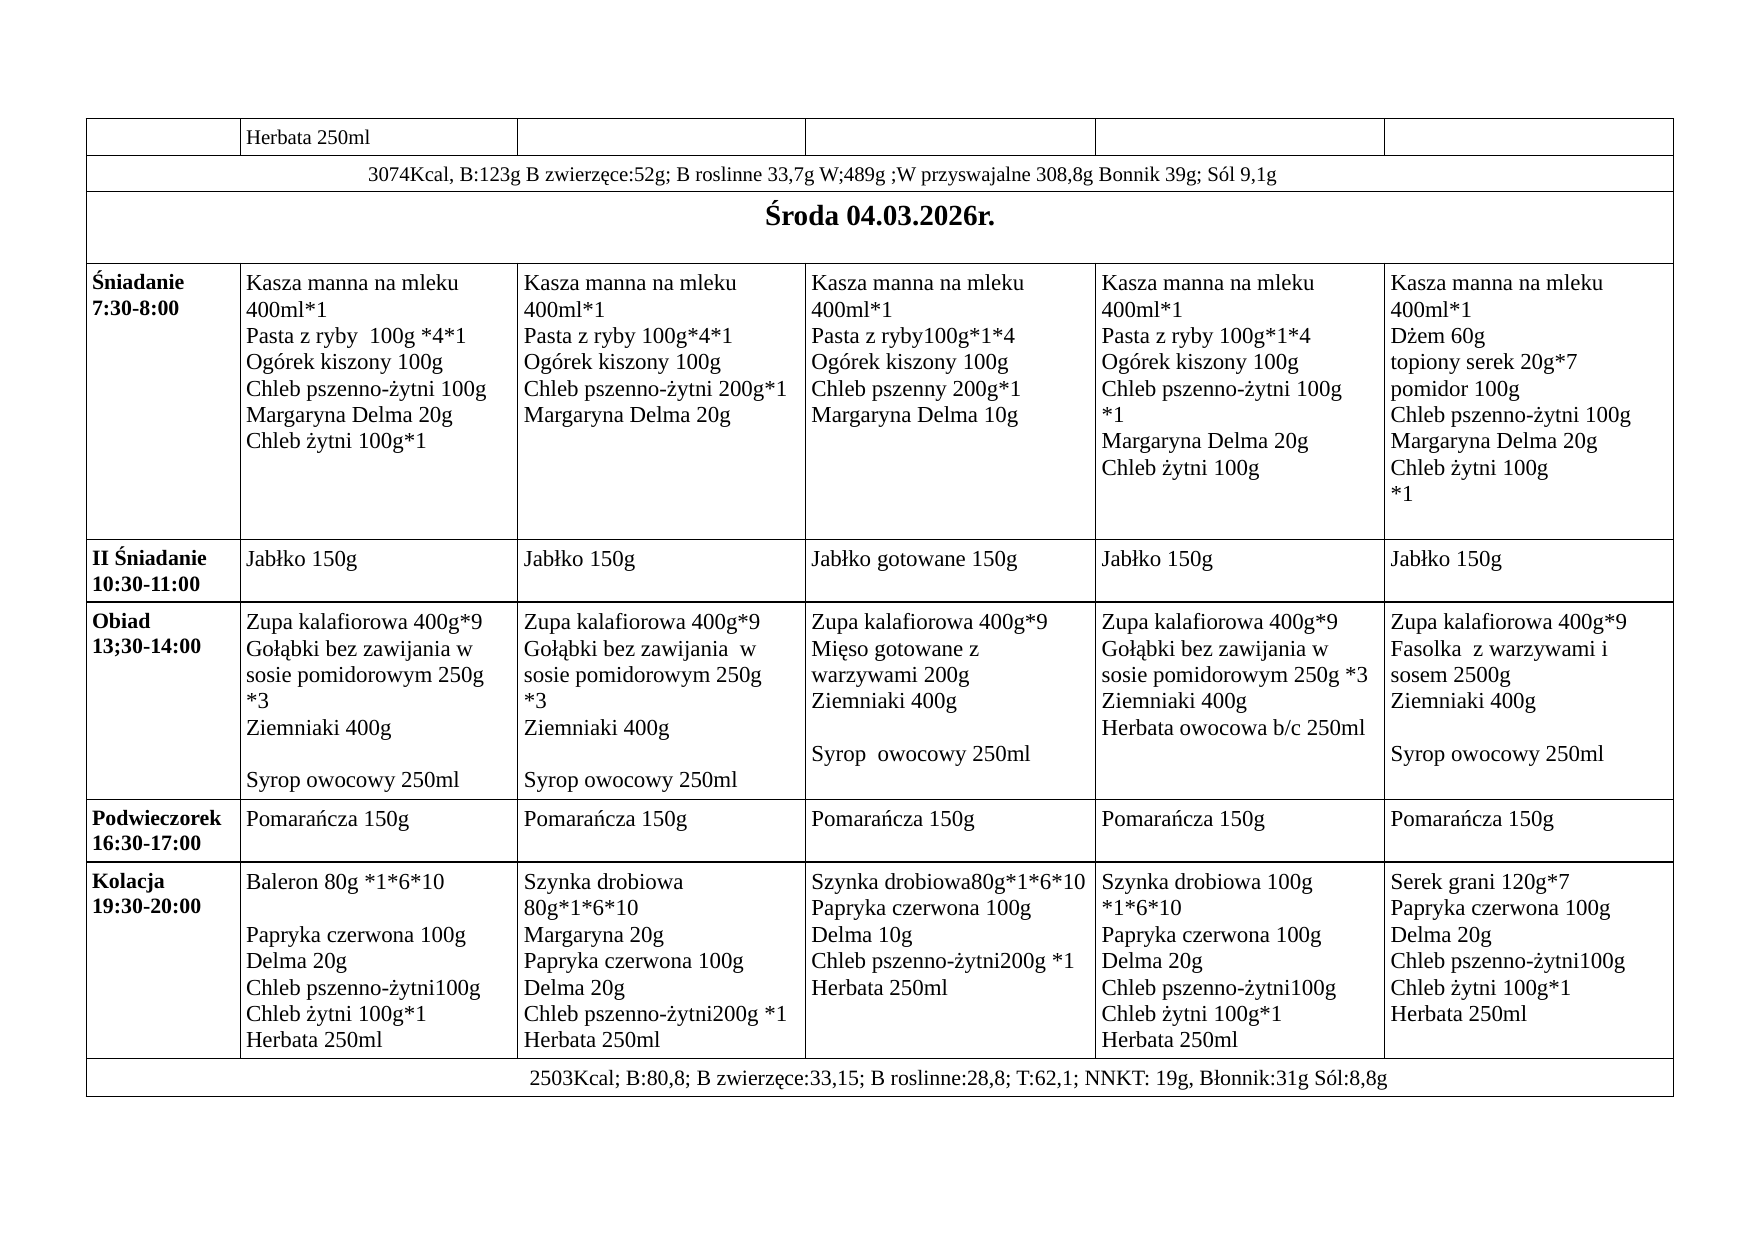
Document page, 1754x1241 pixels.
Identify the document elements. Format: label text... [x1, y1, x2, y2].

table_cell [518, 119, 805, 155]
table_cell Kasza manna na mleku 400ml*1 Dżem 60g topiony serek 20g*7 pomidor 100g Chleb pszenno-żytni 100g Margaryna Delma 20g Chleb żytni 100g *1 [1385, 264, 1673, 538]
table_cell [1385, 119, 1673, 155]
table_cell Szynka drobiowa80g*1*6*10 Papryka czerwona 100g Delma 10g Chleb pszenno-żytni200g *1 Herbata 250ml [806, 863, 1095, 1058]
table_cell Pomarańcza 150g [1096, 800, 1384, 861]
table_cell Szynka drobiowa 100g *1*6*10 Papryka czerwona 100g Delma 20g Chleb pszenno-żytni100g Chleb żytni 100g*1 Herbata 250ml [1096, 863, 1384, 1058]
table_cell Kolacja 19:30-20:00 [87, 863, 240, 1058]
table_cell Jabłko gotowane 150g [806, 540, 1095, 601]
table_cell Jabłko 150g [241, 540, 517, 601]
table_cell II Śniadanie 10:30-11:00 [87, 540, 240, 601]
table_cell Pomarańcza 150g [1385, 800, 1673, 861]
table_cell Obiad 13;30-14:00 [87, 603, 240, 798]
table_cell Zupa kalafiorowa 400g*9 Fasolka z warzywami i sosem 2500g Ziemniaki 400g Syrop owocowy 250ml [1385, 603, 1673, 798]
table_cell Szynka drobiowa 80g*1*6*10 Margaryna 20g Papryka czerwona 100g Delma 20g Chleb pszenno-żytni200g *1 Herbata 250ml [518, 863, 805, 1058]
table_cell Podwieczorek 16:30-17:00 [87, 800, 240, 861]
table_cell Śniadanie 7:30-8:00 [87, 264, 240, 538]
table_cell Zupa kalafiorowa 400g*9 Gołąbki bez zawijania w sosie pomidorowym 250g *3 Ziemniaki 400g Syrop owocowy 250ml [241, 603, 517, 798]
table_cell Herbata 250ml [241, 119, 517, 155]
table_cell Baleron 80g *1*6*10 Papryka czerwona 100g Delma 20g Chleb pszenno-żytni100g Chleb żytni 100g*1 Herbata 250ml [241, 863, 517, 1058]
table_cell [806, 119, 1095, 155]
table_cell [87, 119, 240, 155]
table_cell Kasza manna na mleku 400ml*1 Pasta z ryby 100g*1*4 Ogórek kiszony 100g Chleb pszenno-żytni 100g *1 Margaryna Delma 20g Chleb żytni 100g [1096, 264, 1384, 538]
table_cell Jabłko 150g [518, 540, 805, 601]
table_cell Kasza manna na mleku 400ml*1 Pasta z ryby100g*1*4 Ogórek kiszony 100g Chleb pszenny 200g*1 Margaryna Delma 10g [806, 264, 1095, 538]
table_cell Pomarańcza 150g [806, 800, 1095, 861]
table_cell Zupa kalafiorowa 400g*9 Gołąbki bez zawijania w sosie pomidorowym 250g *3 Ziemniaki 400g Herbata owocowa b/c 250ml [1096, 603, 1384, 798]
table_cell Jabłko 150g [1385, 540, 1673, 601]
table_cell Kasza manna na mleku 400ml*1 Pasta z ryby 100g*4*1 Ogórek kiszony 100g Chleb pszenno-żytni 200g*1 Margaryna Delma 20g [518, 264, 805, 538]
table_cell Środa 04.03.2026r. [87, 192, 1673, 262]
table_cell Pomarańcza 150g [241, 800, 517, 861]
table_cell 3074Kcal, B:123g B zwierzęce:52g; B roslinne 33,7g W;489g ;W przyswajalne 308,8g Bonnik 39g; Sól 9,1g [87, 156, 1673, 191]
table_cell Pomarańcza 150g [518, 800, 805, 861]
table_cell [1096, 119, 1384, 155]
table_cell 2503Kcal; B:80,8; B zwierzęce:33,15; B roslinne:28,8; T:62,1; NNKT: 19g, Błonnik:31g Sól:8,8g [87, 1059, 1673, 1096]
table_cell Kasza manna na mleku 400ml*1 Pasta z ryby 100g *4*1 Ogórek kiszony 100g Chleb pszenno-żytni 100g Margaryna Delma 20g Chleb żytni 100g*1 [241, 264, 517, 538]
table_cell Serek grani 120g*7 Papryka czerwona 100g Delma 20g Chleb pszenno-żytni100g Chleb żytni 100g*1 Herbata 250ml [1385, 863, 1673, 1058]
table_cell Zupa kalafiorowa 400g*9 Mięso gotowane z warzywami 200g Ziemniaki 400g Syrop owocowy 250ml [806, 603, 1095, 798]
table_cell Jabłko 150g [1096, 540, 1384, 601]
table_cell Zupa kalafiorowa 400g*9 Gołąbki bez zawijania w sosie pomidorowym 250g *3 Ziemniaki 400g Syrop owocowy 250ml [518, 603, 805, 798]
